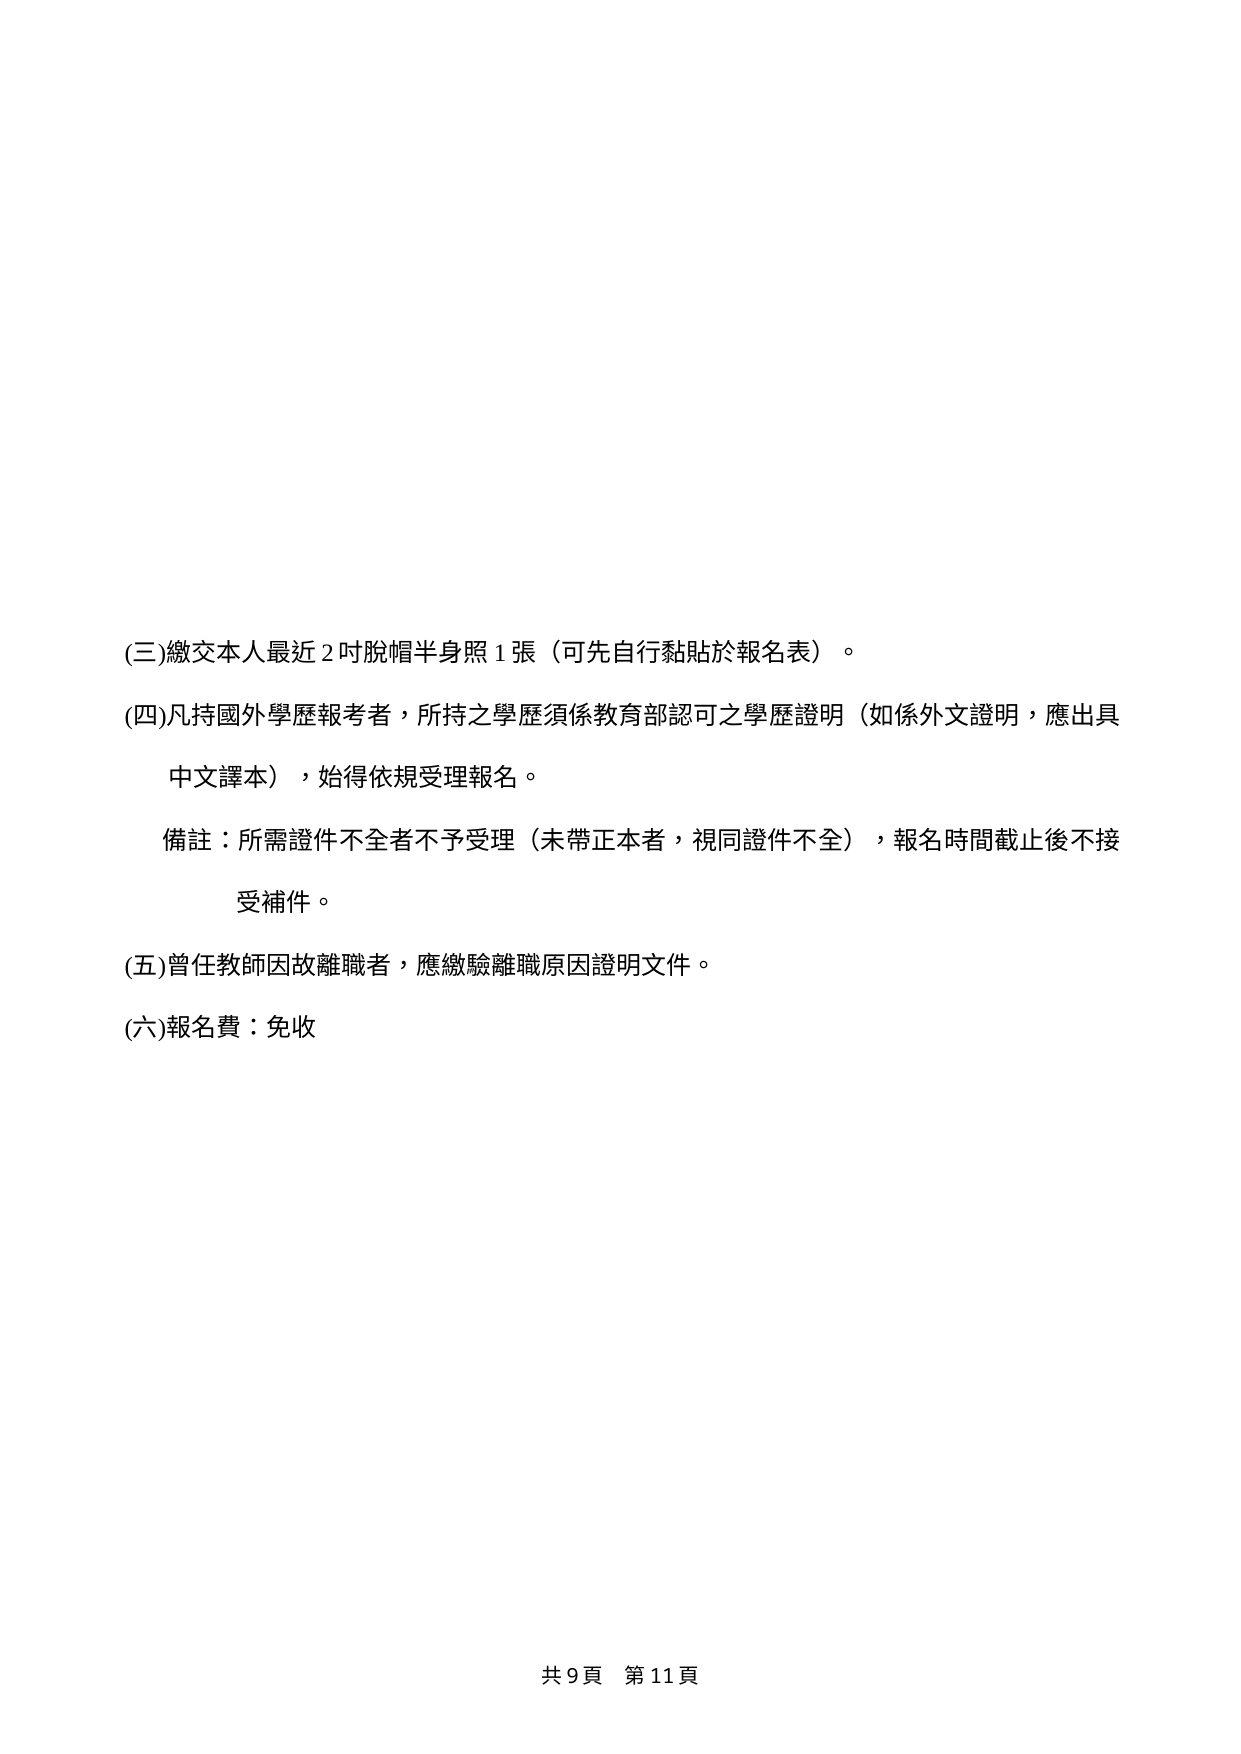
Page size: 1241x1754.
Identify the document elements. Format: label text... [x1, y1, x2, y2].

text (三)繳交本人最近2吋脫帽半身照1張（可先自行黏貼於報名表）。 [118, 609, 1122, 672]
text (五)曾任教師因故離職者，應繳驗離職原因證明文件。 [118, 922, 1122, 984]
text 備註：所需證件不全者不予受理（未帶正本者，視同證件不全），報名時間截止後不接 受補件。 [162, 797, 1122, 922]
text (四)凡持國外學歷報考者，所持之學歷須係教育部認可之學歷證明（如係外文證明，應出具中文譯本），始得依規受理報名。 [118, 672, 1122, 797]
text (六)報名費：免收 [118, 984, 1122, 1047]
